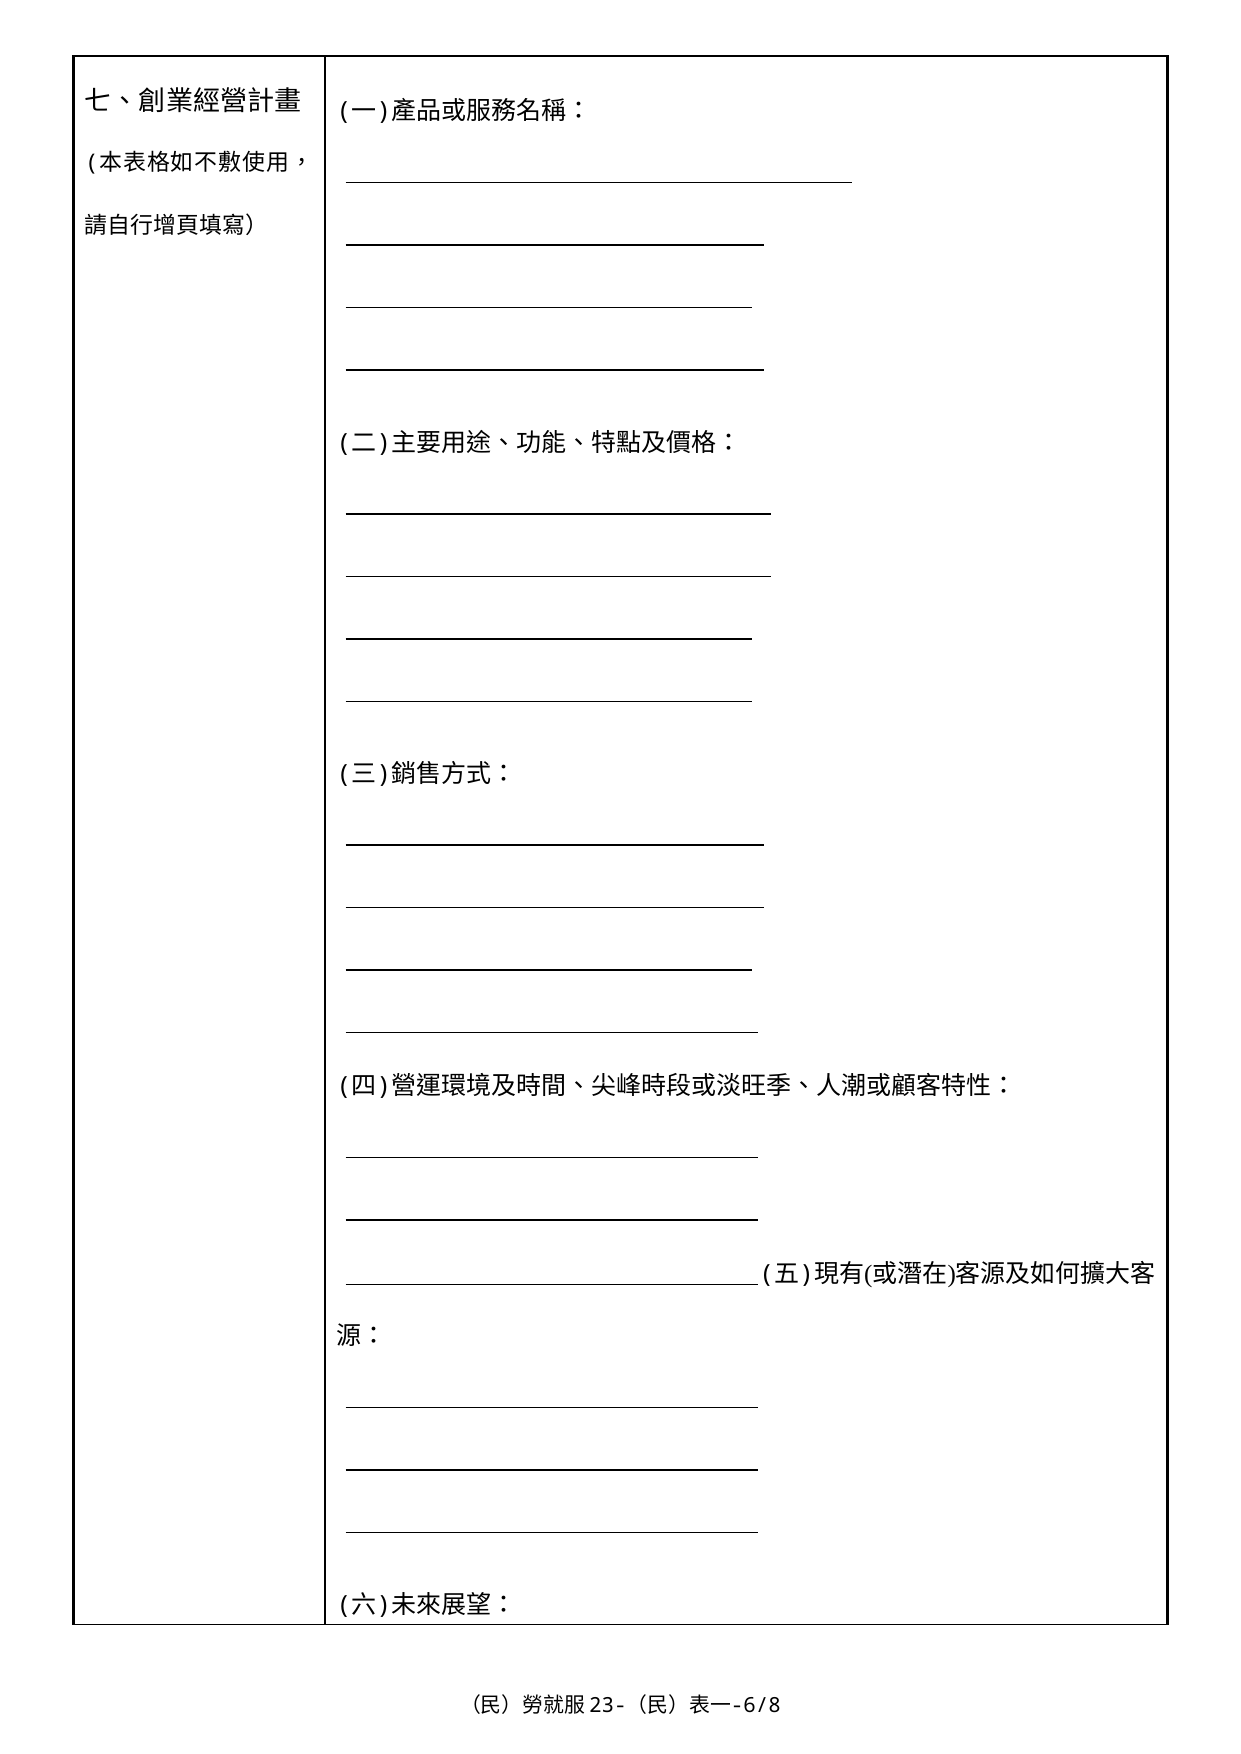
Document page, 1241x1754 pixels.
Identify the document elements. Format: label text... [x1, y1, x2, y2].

table_cell 七、創業經營計畫 (本表格如不敷使用，請自行增頁填寫） [75, 57, 324, 1623]
table_cell (一)產品或服務名稱： (二)主要用途、功能、特點及價格： (三)銷售方式： (四)營運環境及時間、尖峰時段或淡旺季、人潮或顧客特性： (五)現有(或潛在)客源及如何擴大客源： (六)未來展望： [326, 57, 1166, 1623]
